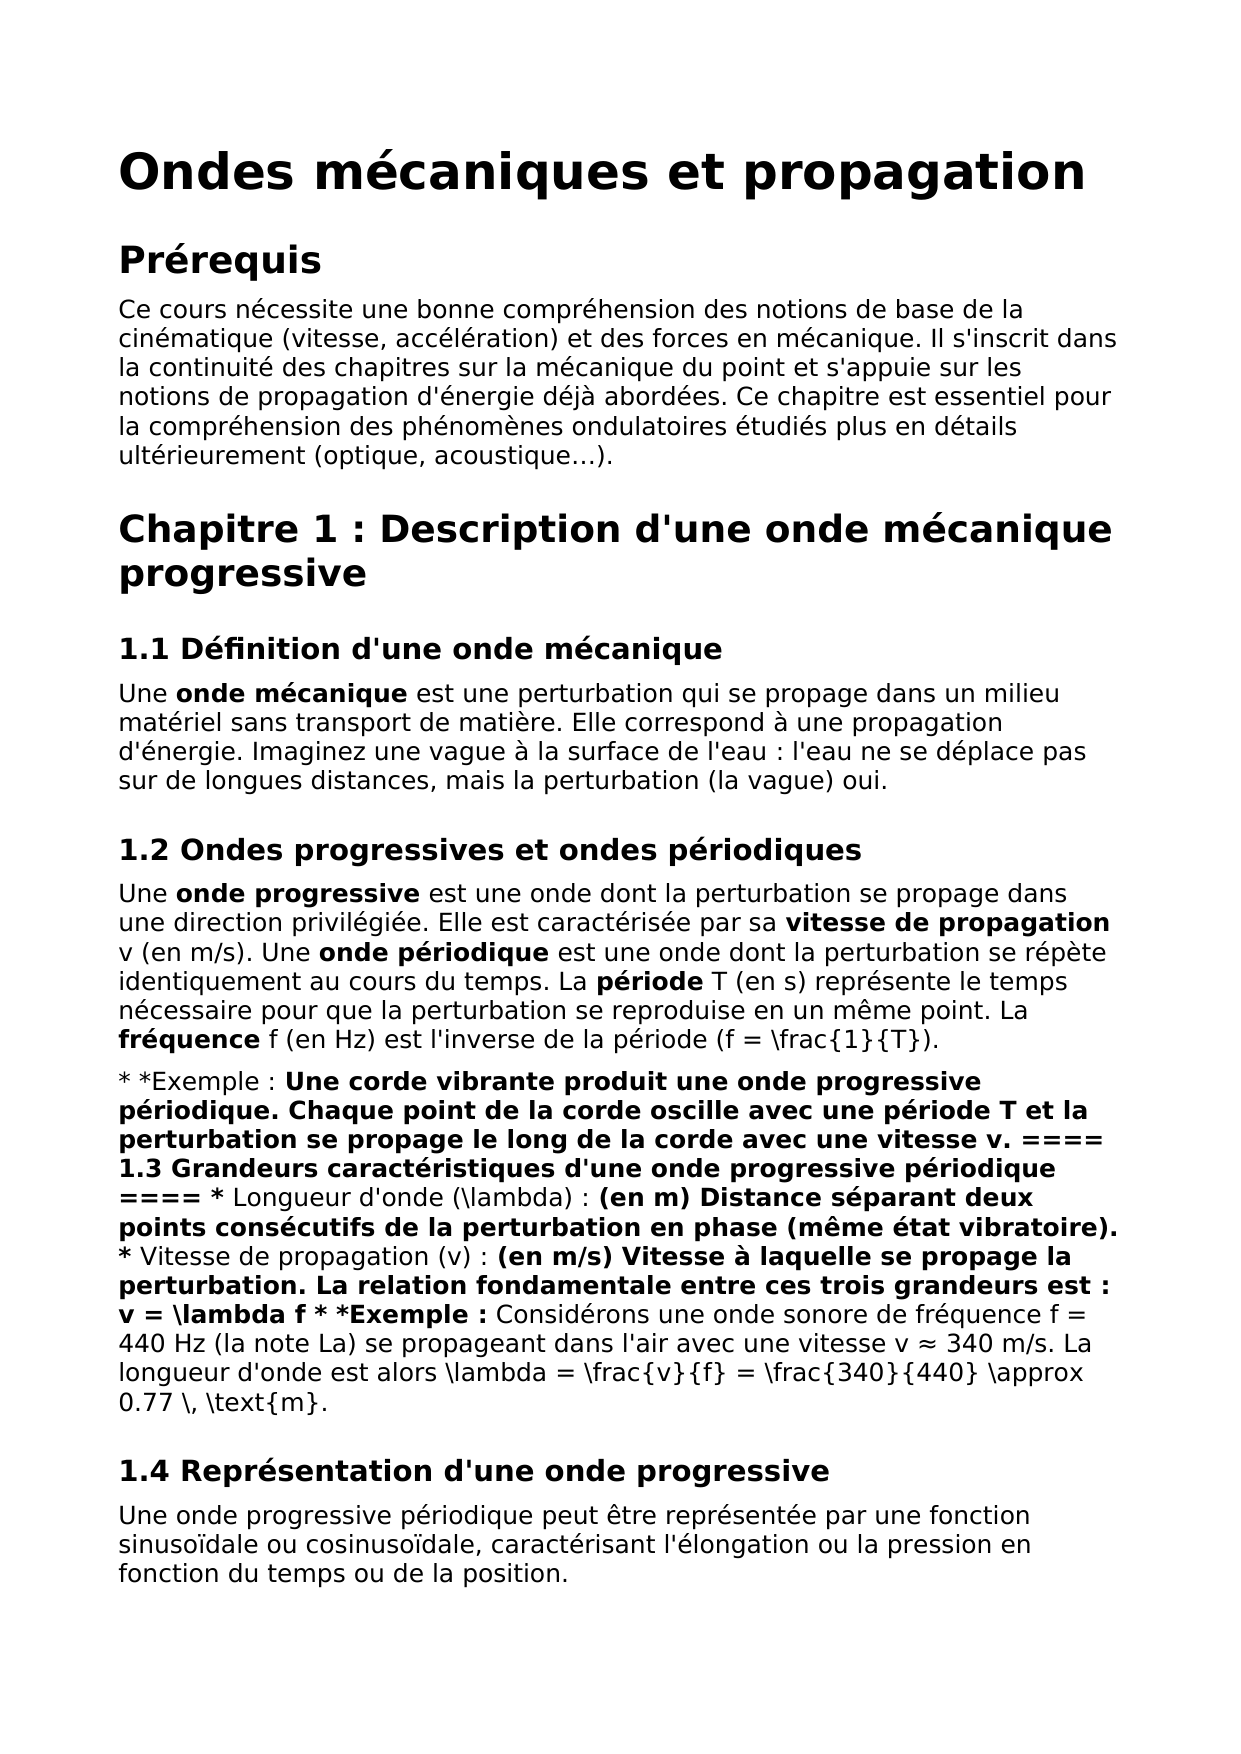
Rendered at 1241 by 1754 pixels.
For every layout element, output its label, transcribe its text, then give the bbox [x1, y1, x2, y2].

subtitle Ondes mécaniques et propagation [118, 143, 1122, 201]
subtitle Prérequis [118, 239, 1122, 282]
text * *Exemple : Une corde vibrante produit une onde progressive périodique. Chaque point de la corde oscille avec une période T et la perturbation se propage le long de la corde avec une vitesse v. ==== 1.3 Grandeurs caractéristiques d'une onde progressive périodique ==== * Longueur d'onde (\lambda) : (en m) Distance séparant deux points consécutifs de la perturbation en phase (même état vibratoire). * Vitesse de propagation (v) : (en m/s) Vitesse à laquelle se propage la perturbation. La relation fondamentale entre ces trois grandeurs est : v = \lambda f * *Exemple : Considérons une onde sonore de fréquence f = 440 Hz (la note La) se propageant dans l'air avec une vitesse v ≈ 340 m/s. La longueur d'onde est alors \lambda = \frac{v}{f} = \frac{340}{440} \approx 0.77 \, \text{m}. [118, 1067, 1122, 1417]
text Une onde mécanique est une perturbation qui se propage dans un milieu matériel sans transport de matière. Elle correspond à une propagation d'énergie. Imaginez une vague à la surface de l'eau : l'eau ne se déplace pas sur de longues distances, mais la perturbation (la vague) oui. [118, 679, 1122, 795]
text Une onde progressive périodique peut être représentée par une fonction sinusoïdale ou cosinusoïdale, caractérisant l'élongation ou la pression en fonction du temps ou de la position. [118, 1501, 1122, 1588]
subtitle Chapitre 1 : Description d'une onde mécanique progressive [118, 507, 1122, 595]
subtitle 1.4 Représentation d'une onde progressive [118, 1454, 1122, 1488]
text Une onde progressive est une onde dont la perturbation se propage dans une direction privilégiée. Elle est caractérisée par sa vitesse de propagation v (en m/s). Une onde périodique est une onde dont la perturbation se répète identiquement au cours du temps. La période T (en s) représente le temps nécessaire pour que la perturbation se reproduise en un même point. La fréquence f (en Hz) est l'inverse de la période (f = \frac{1}{T}). [118, 879, 1122, 1054]
subtitle 1.1 Définition d'une onde mécanique [118, 632, 1122, 666]
subtitle 1.2 Ondes progressives et ondes périodiques [118, 833, 1122, 867]
text Ce cours nécessite une bonne compréhension des notions de base de la cinématique (vitesse, accélération) et des forces en mécanique. Il s'inscrit dans la continuité des chapitres sur la mécanique du point et s'appuie sur les notions de propagation d'énergie déjà abordées. Ce chapitre est essentiel pour la compréhension des phénomènes ondulatoires étudiés plus en détails ultérieurement (optique, acoustique…). [118, 295, 1122, 470]
